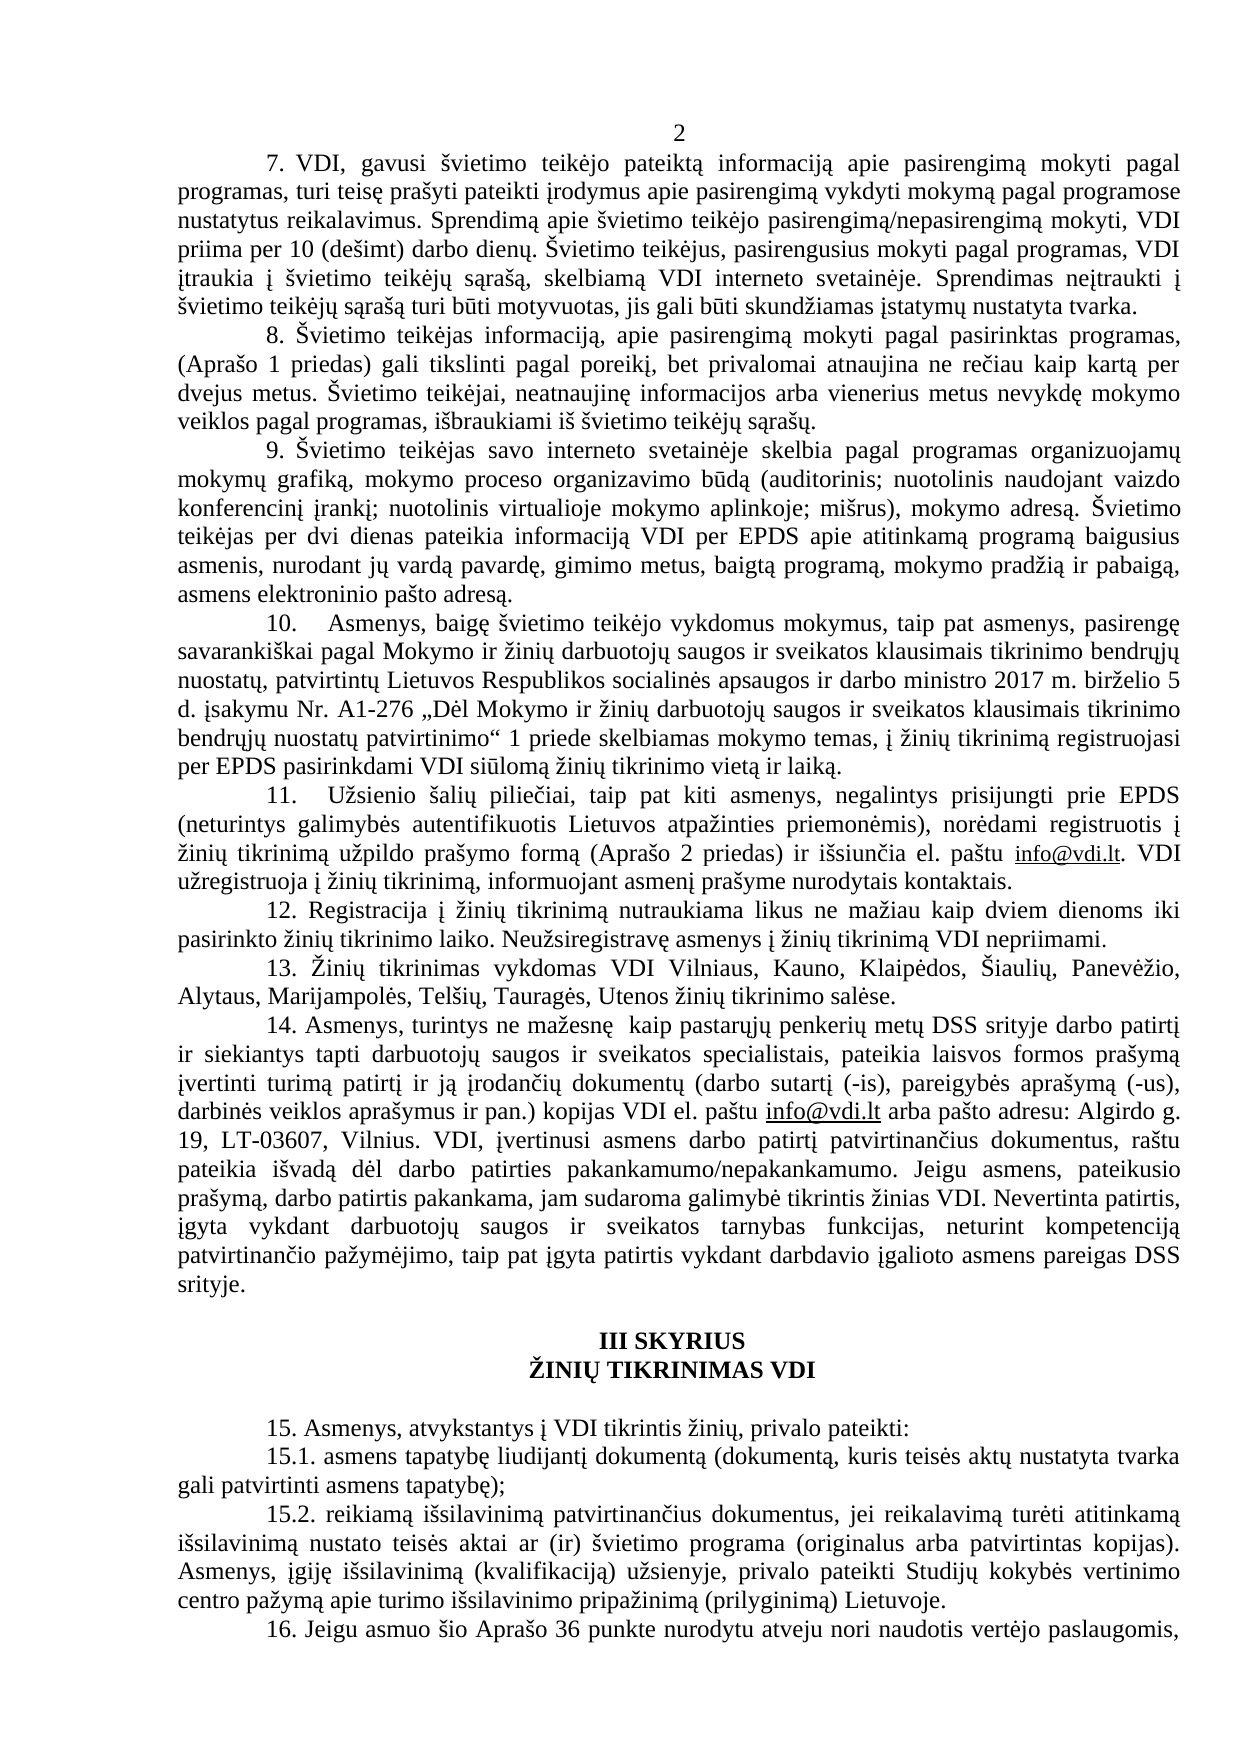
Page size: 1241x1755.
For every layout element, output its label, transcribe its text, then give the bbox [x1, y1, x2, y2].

text 15. Asmenys, atvykstantys į VDI tikrintis žinių, privalo pateikti: [177, 1413, 1181, 1441]
text 11. Užsienio šalių piliečiai, taip pat kiti asmenys, negalintys prisijungti prie EPDS (neturintys galimybės autentifikuotis Lietuvos atpažinties priemonėmis), norėdami registruotis į žinių tikrinimą užpildo prašymo formą (Aprašo 2 priedas) ir išsiunčia el. paštu info@vdi.lt. VDI užregistruoja į žinių tikrinimą, informuojant asmenį prašyme nurodytais kontaktais. [177, 780, 1181, 895]
text ŽINIŲ TIKRINIMAS VDI [177, 1355, 1167, 1384]
text 14. Asmenys, turintys ne mažesnę kaip pastarųjų penkerių metų DSS srityje darbo patirtį ir siekiantys tapti darbuotojų saugos ir sveikatos specialistais, pateikia laisvos formos prašymą įvertinti turimą patirtį ir ją įrodančių dokumentų (darbo sutartį (-is), pareigybės aprašymą (-us), darbinės veiklos aprašymus ir pan.) kopijas VDI el. paštu info@vdi.lt arba pašto adresu: Algirdo g. 19, LT-03607, Vilnius. VDI, įvertinusi asmens darbo patirtį patvirtinančius dokumentus, raštu pateikia išvadą dėl darbo patirties pakankamumo/nepakankamumo. Jeigu asmens, pateikusio prašymą, darbo patirtis pakankama, jam sudaroma galimybė tikrintis žinias VDI. Nevertinta patirtis, įgyta vykdant darbuotojų saugos ir sveikatos tarnybas funkcijas, neturint kompetenciją patvirtinančio pažymėjimo, taip pat įgyta patirtis vykdant darbdavio įgalioto asmens pareigas DSS srityje. [177, 1010, 1181, 1298]
text III SKYRIUS [177, 1326, 1167, 1355]
text 13. Žinių tikrinimas vykdomas VDI Vilniaus, Kauno, Klaipėdos, Šiaulių, Panevėžio, Alytaus, Marijampolės, Telšių, Tauragės, Utenos žinių tikrinimo salėse. [177, 953, 1181, 1010]
text 10. Asmenys, baigę švietimo teikėjo vykdomus mokymus, taip pat asmenys, pasirengę savarankiškai pagal Mokymo ir žinių darbuotojų saugos ir sveikatos klausimais tikrinimo bendrųjų nuostatų, patvirtintų Lietuvos Respublikos socialinės apsaugos ir darbo ministro 2017 m. birželio 5 d. įsakymu Nr. A1-276 „Dėl Mokymo ir žinių darbuotojų saugos ir sveikatos klausimais tikrinimo bendrųjų nuostatų patvirtinimo“ 1 priede skelbiamas mokymo temas, į žinių tikrinimą registruojasi per EPDS pasirinkdami VDI siūlomą žinių tikrinimo vietą ir laiką. [177, 608, 1181, 780]
text 12. Registracija į žinių tikrinimą nutraukiama likus ne mažiau kaip dviem dienoms iki pasirinkto žinių tikrinimo laiko. Neužsiregistravę asmenys į žinių tikrinimą VDI nepriimami. [177, 895, 1181, 953]
text 16. Jeigu asmuo šio Aprašo 36 punkte nurodytu atveju nori naudotis vertėjo paslaugomis, [177, 1614, 1181, 1643]
text 7. VDI, gavusi švietimo teikėjo pateiktą informaciją apie pasirengimą mokyti pagal programas, turi teisę prašyti pateikti įrodymus apie pasirengimą vykdyti mokymą pagal programose nustatytus reikalavimus. Sprendimą apie švietimo teikėjo pasirengimą/nepasirengimą mokyti, VDI priima per 10 (dešimt) darbo dienų. Švietimo teikėjus, pasirengusius mokyti pagal programas, VDI įtraukia į švietimo teikėjų sąrašą, skelbiamą VDI interneto svetainėje. Sprendimas neįtraukti į švietimo teikėjų sąrašą turi būti motyvuotas, jis gali būti skundžiamas įstatymų nustatyta tvarka. [177, 148, 1181, 320]
text 8. Švietimo teikėjas informaciją, apie pasirengimą mokyti pagal pasirinktas programas, (Aprašo 1 priedas) gali tikslinti pagal poreikį, bet privalomai atnaujina ne rečiau kaip kartą per dvejus metus. Švietimo teikėjai, neatnaujinę informacijos arba vienerius metus nevykdę mokymo veiklos pagal programas, išbraukiami iš švietimo teikėjų sąrašų. [177, 320, 1181, 435]
text 15.1. asmens tapatybę liudijantį dokumentą (dokumentą, kuris teisės aktų nustatyta tvarka gali patvirtinti asmens tapatybę); [177, 1441, 1181, 1499]
text 9. Švietimo teikėjas savo interneto svetainėje skelbia pagal programas organizuojamų mokymų grafiką, mokymo proceso organizavimo būdą (auditorinis; nuotolinis naudojant vaizdo konferencinį įrankį; nuotolinis virtualioje mokymo aplinkoje; mišrus), mokymo adresą. Švietimo teikėjas per dvi dienas pateikia informaciją VDI per EPDS apie atitinkamą programą baigusius asmenis, nurodant jų vardą pavardę, gimimo metus, baigtą programą, mokymo pradžią ir pabaigą, asmens elektroninio pašto adresą. [177, 435, 1181, 608]
text 15.2. reikiamą išsilavinimą patvirtinančius dokumentus, jei reikalavimą turėti atitinkamą išsilavinimą nustato teisės aktai ar (ir) švietimo programa (originalus arba patvirtintas kopijas). Asmenys, įgiję išsilavinimą (kvalifikaciją) užsienyje, privalo pateikti Studijų kokybės vertinimo centro pažymą apie turimo išsilavinimo pripažinimą (prilyginimą) Lietuvoje. [177, 1499, 1181, 1614]
